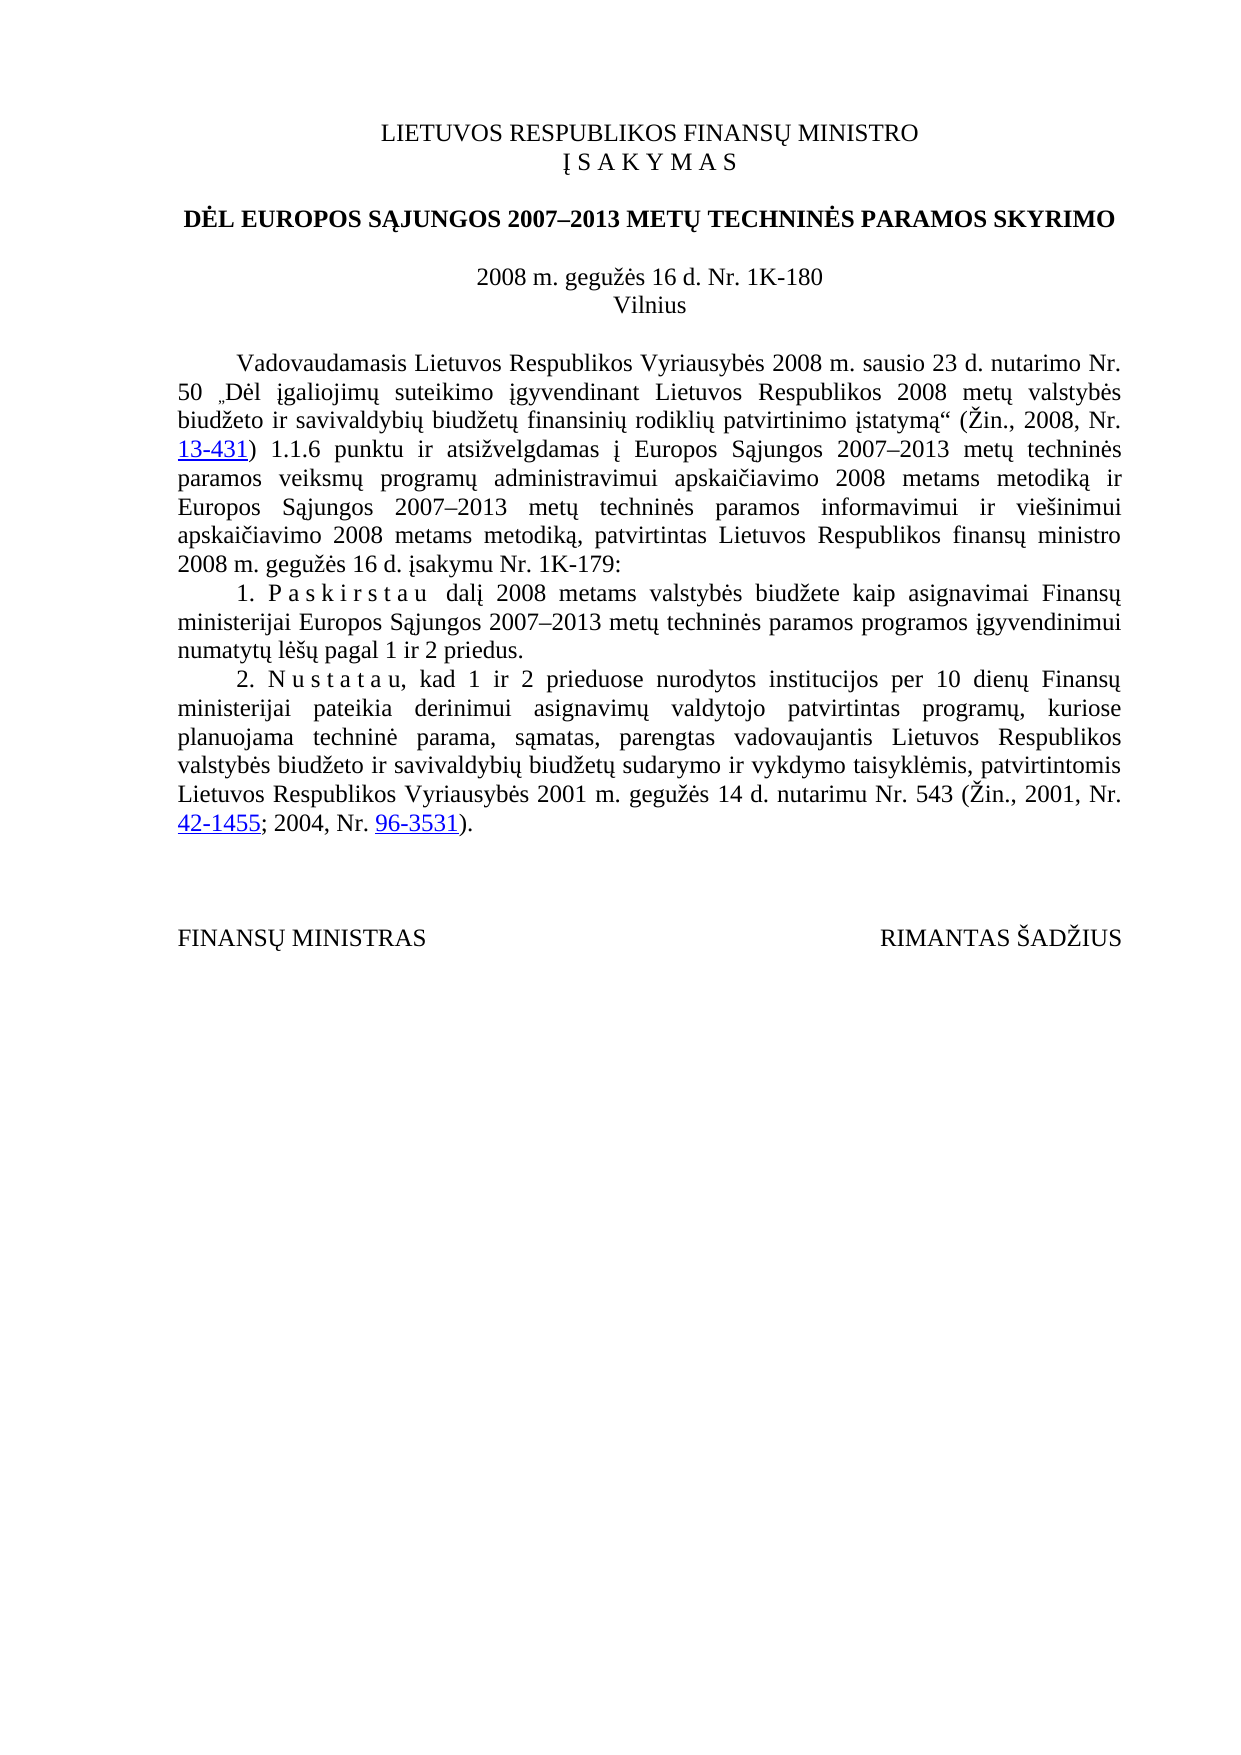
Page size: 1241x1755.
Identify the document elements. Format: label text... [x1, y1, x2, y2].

text 2008 m. gegužės 16 d. Nr. 1K-180 [177, 262, 1122, 291]
text DĖL EUROPOS SĄJUNGOS 2007–2013 METŲ TECHNINĖS PARAMOS SKYRIMO [177, 204, 1122, 233]
text 2. Nustatau, kad 1 ir 2 prieduose nurodytos institucijos per 10 dienų Finansų ministerijai pateikia derinimui asignavimų valdytojo patvirtintas programų, kuriose planuojama techninė parama, sąmatas, parengtas vadovaujantis Lietuvos Respublikos valstybės biudžeto ir savivaldybių biudžetų sudarymo ir vykdymo taisyklėmis, patvirtintomis Lietuvos Respublikos Vyriausybės 2001 m. gegužės 14 d. nutarimu Nr. 543 (Žin., 2001, Nr. 42-1455; 2004, Nr. 96-3531). [177, 664, 1122, 837]
text FINANSŲ MINISTRAS RIMANTAS ŠADŽIUS [177, 923, 1122, 952]
text LIETUVOS RESPUBLIKOS FINANSŲ MINISTRO [177, 118, 1122, 147]
text ĮSAKYMAS [177, 147, 1122, 176]
text Vilnius [177, 291, 1122, 319]
text Vadovaudamasis Lietuvos Respublikos Vyriausybės 2008 m. sausio 23 d. nutarimo Nr. 50 „Dėl įgaliojimų suteikimo įgyvendinant Lietuvos Respublikos 2008 metų valstybės biudžeto ir savivaldybių biudžetų finansinių rodiklių patvirtinimo įstatymą“ (Žin., 2008, Nr. 13-431) 1.1.6 punktu ir atsižvelgdamas į Europos Sąjungos 2007–2013 metų techninės paramos veiksmų programų administravimui apskaičiavimo 2008 metams metodiką ir Europos Sąjungos 2007–2013 metų techninės paramos informavimui ir viešinimui apskaičiavimo 2008 metams metodiką, patvirtintas Lietuvos Respublikos finansų ministro 2008 m. gegužės 16 d. įsakymu Nr. 1K-179: [177, 348, 1122, 578]
text 1. Paskirstau dalį 2008 metams valstybės biudžete kaip asignavimai Finansų ministerijai Europos Sąjungos 2007–2013 metų techninės paramos programos įgyvendinimui numatytų lėšų pagal 1 ir 2 priedus. [177, 578, 1122, 664]
